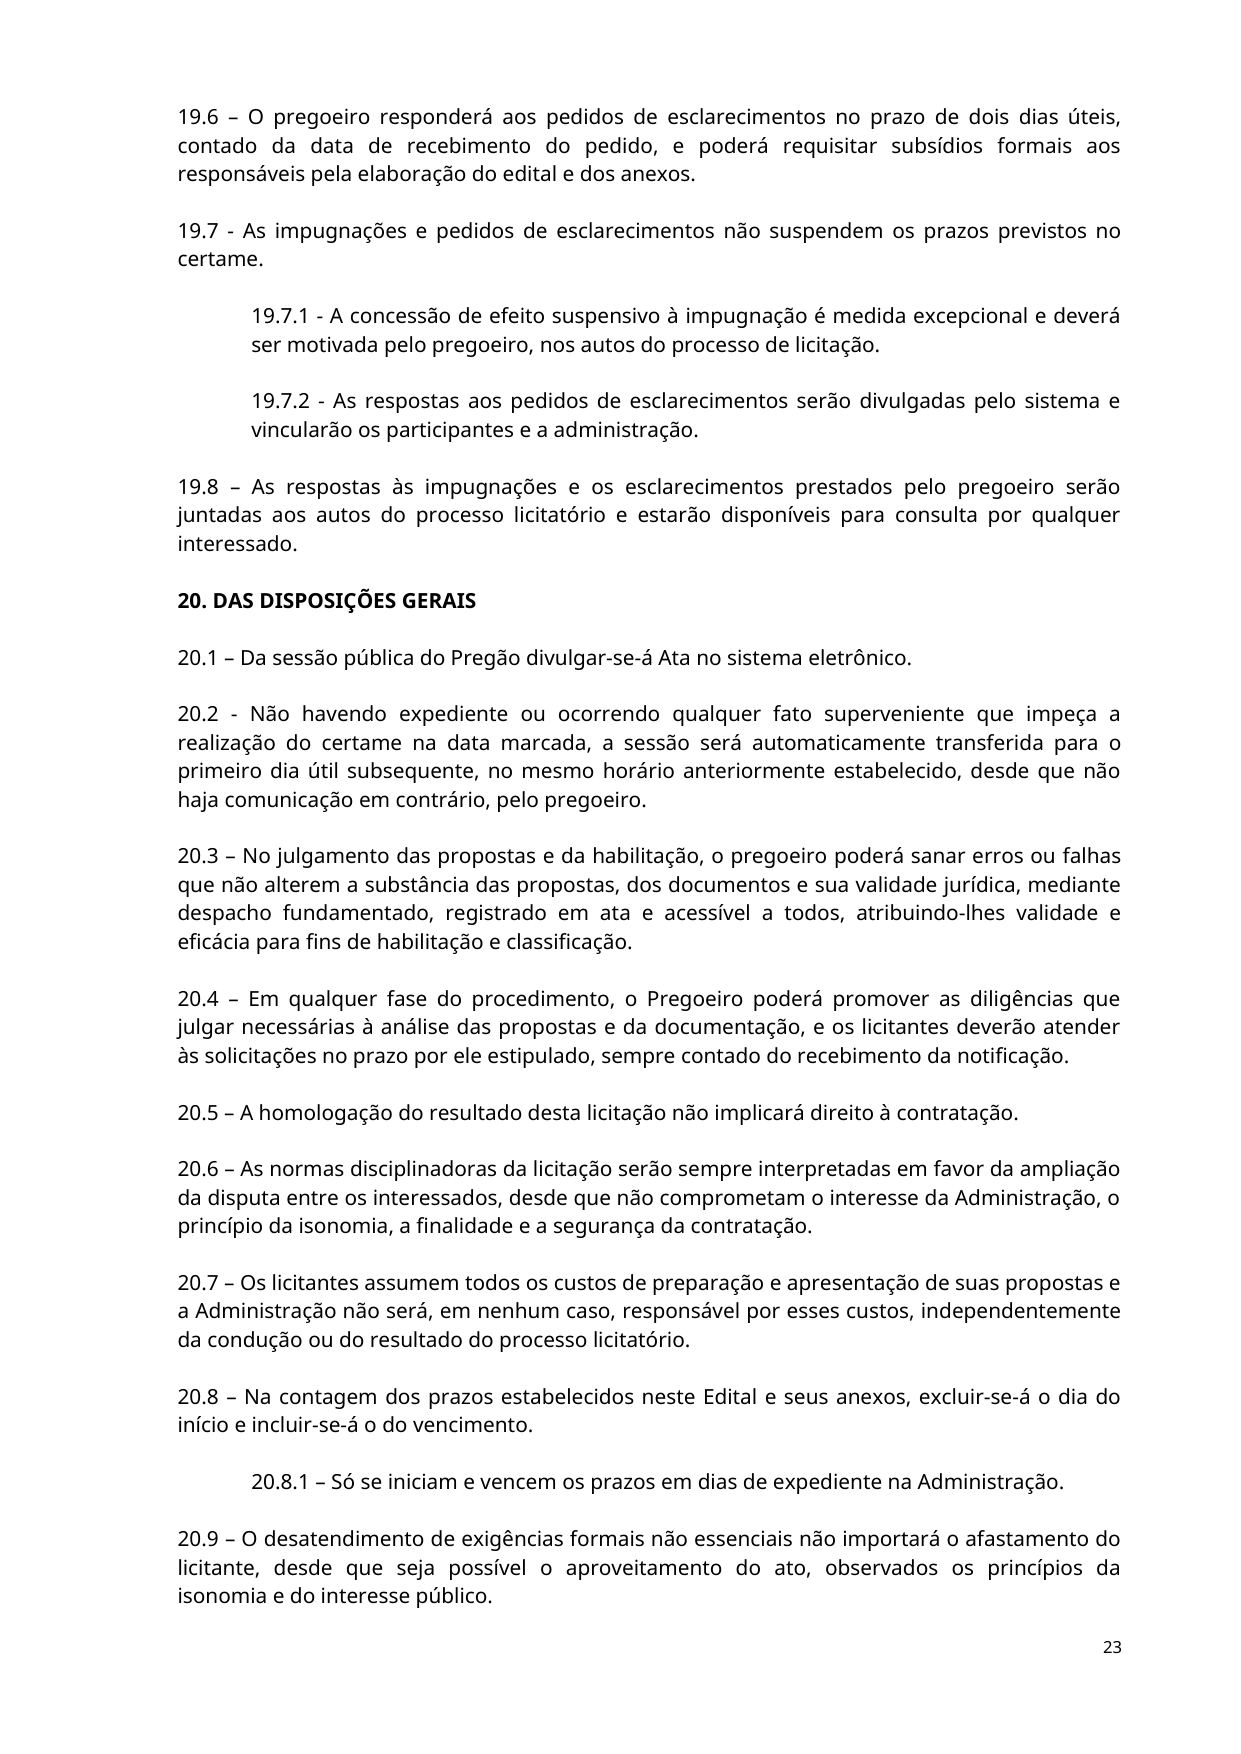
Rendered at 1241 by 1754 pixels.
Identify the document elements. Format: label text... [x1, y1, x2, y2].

text 19.7 - As impugnações e pedidos de esclarecimentos não suspendem os prazos previstos no certame. [177, 216, 1122, 273]
text 19.7.1 - A concessão de efeito suspensivo à impugnação é medida excepcional e deverá ser motivada pelo pregoeiro, nos autos do processo de licitação. [251, 301, 1122, 358]
text 20.8 – Na contagem dos prazos estabelecidos neste Edital e seus anexos, excluir-se-á o dia do início e incluir-se-á o do vencimento. [177, 1382, 1122, 1439]
text 19.7.2 - As respostas aos pedidos de esclarecimentos serão divulgadas pelo sistema e vincularão os participantes e a administração. [251, 387, 1122, 443]
text 20.6 – As normas disciplinadoras da licitação serão sempre interpretadas em favor da ampliação da disputa entre os interessados, desde que não comprometam o interesse da Administração, o princípio da isonomia, a finalidade e a segurança da contratação. [177, 1154, 1122, 1240]
text 20.7 – Os licitantes assumem todos os custos de preparação e apresentação de suas propostas e a Administração não será, em nenhum caso, responsável por esses custos, independentemente da condução ou do resultado do processo licitatório. [177, 1268, 1122, 1353]
text 20.4 – Em qualquer fase do procedimento, o Pregoeiro poderá promover as diligências que julgar necessárias à análise das propostas e da documentação, e os licitantes deverão atender às solicitações no prazo por ele estipulado, sempre contado do recebimento da notificação. [177, 984, 1122, 1069]
text 19.8 – As respostas às impugnações e os esclarecimentos prestados pelo pregoeiro serão juntadas aos autos do processo licitatório e estarão disponíveis para consulta por qualquer interessado. [177, 472, 1122, 557]
text 20.8.1 – Só se iniciam e vencem os prazos em dias de expediente na Administração. [251, 1467, 1122, 1496]
text 19.6 – O pregoeiro responderá aos pedidos de esclarecimentos no prazo de dois dias úteis, contado da data de recebimento do pedido, e poderá requisitar subsídios formais aos responsáveis pela elaboração do edital e dos anexos. [177, 102, 1122, 188]
text 20.9 – O desatendimento de exigências formais não essenciais não importará o afastamento do licitante, desde que seja possível o aproveitamento do ato, observados os princípios da isonomia e do interesse público. [177, 1524, 1122, 1609]
text 20. DAS DISPOSIÇÕES GERAIS [177, 586, 1122, 614]
text 20.5 – A homologação do resultado desta licitação não implicará direito à contratação. [177, 1098, 1122, 1126]
text 20.3 – No julgamento das propostas e da habilitação, o pregoeiro poderá sanar erros ou falhas que não alterem a substância das propostas, dos documentos e sua validade jurídica, mediante despacho fundamentado, registrado em ata e acessível a todos, atribuindo-lhes validade e eficácia para fins de habilitação e classificação. [177, 842, 1122, 955]
text 20.1 – Da sessão pública do Pregão divulgar-se-á Ata no sistema eletrônico. [177, 643, 1122, 671]
text 20.2 - Não havendo expediente ou ocorrendo qualquer fato superveniente que impeça a realização do certame na data marcada, a sessão será automaticamente transferida para o primeiro dia útil subsequente, no mesmo horário anteriormente estabelecido, desde que não haja comunicação em contrário, pelo pregoeiro. [177, 699, 1122, 813]
